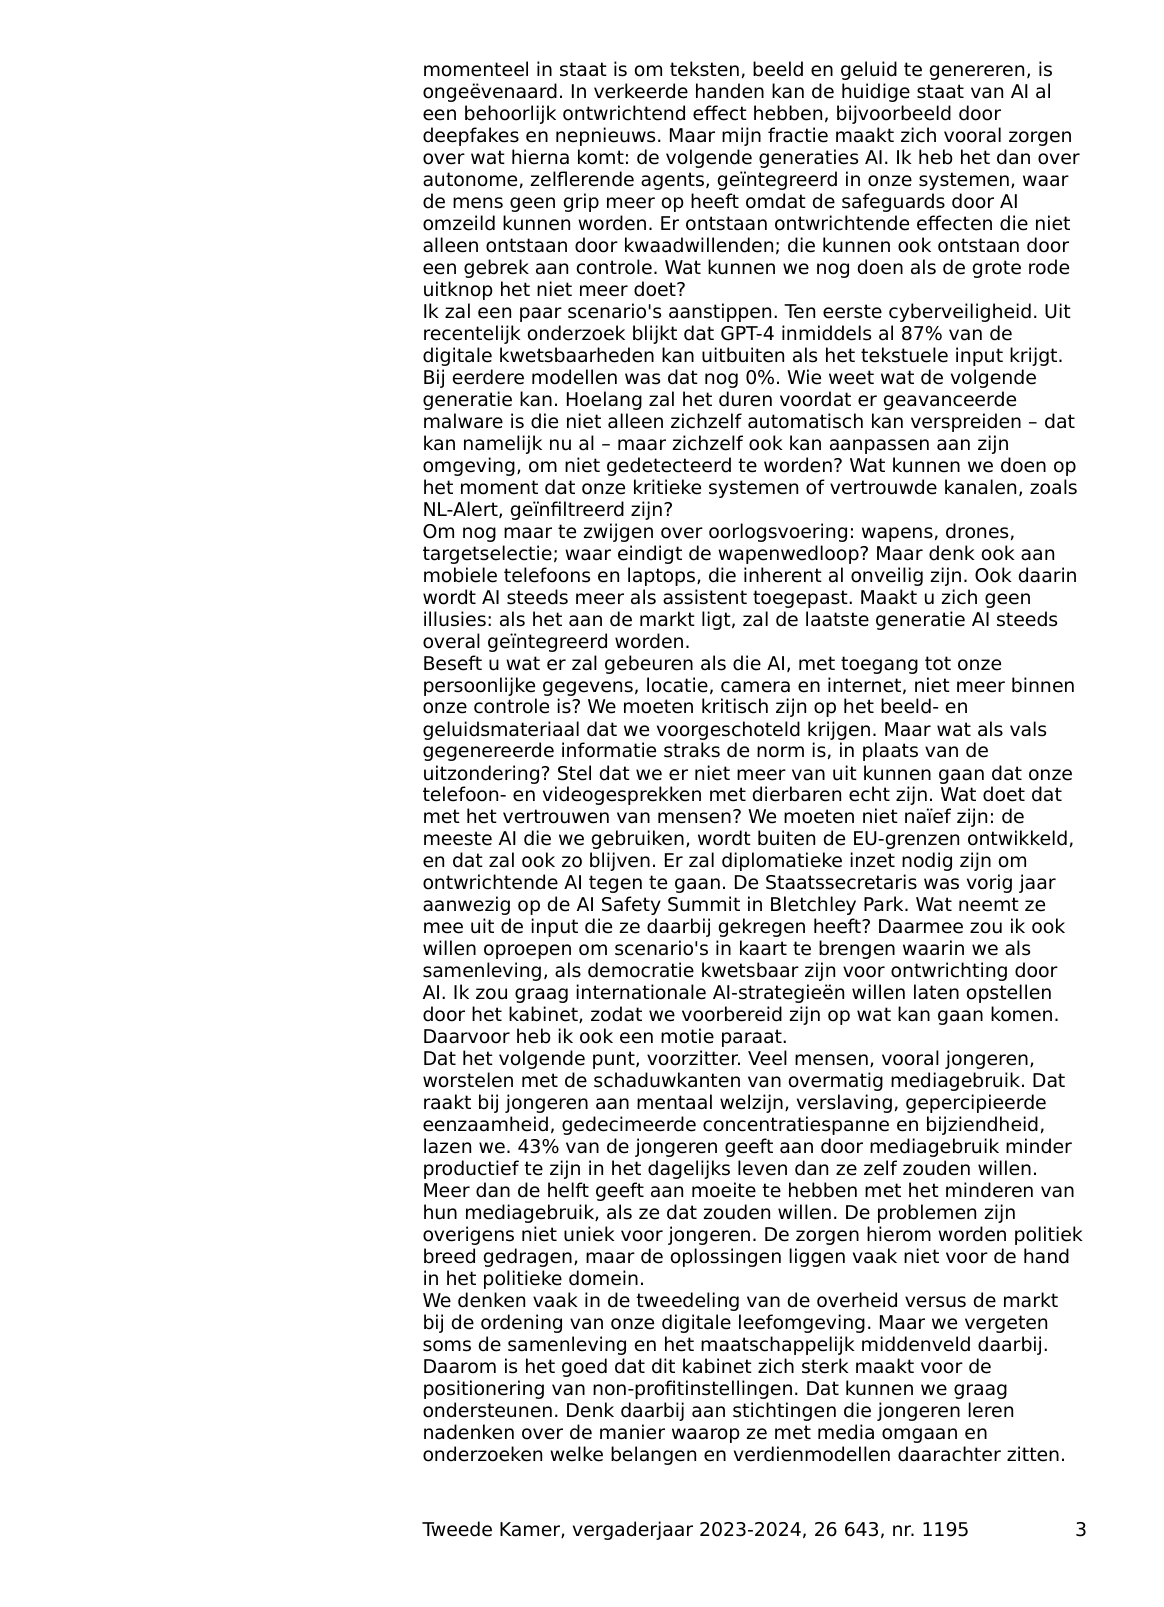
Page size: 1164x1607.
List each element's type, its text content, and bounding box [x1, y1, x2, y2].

text Beseft u wat er zal gebeuren als die AI, met toegang tot onze persoonlijke gegevens, locatie, camera en internet, niet meer binnen onze controle is? We moeten kritisch zijn op het beeld- en geluidsmateriaal dat we voorgeschoteld krijgen. Maar wat als vals gegenereerde informatie straks de norm is, in plaats van de uitzondering? Stel dat we er niet meer van uit kunnen gaan dat onze telefoon- en videogesprekken met dierbaren echt zijn. Wat doet dat met het vertrouwen van mensen? We moeten niet naïef zijn: de meeste AI die we gebruiken, wordt buiten de EU-grenzen ontwikkeld, en dat zal ook zo blijven. Er zal diplomatieke inzet nodig zijn om ontwrichtende AI tegen te gaan. De Staatssecretaris was vorig jaar aanwezig op de AI Safety Summit in Bletchley Park. Wat neemt ze mee uit de input die ze daarbij gekregen heeft? Daarmee zou ik ook willen oproepen om scenario's in kaart te brengen waarin we als samenleving, als democratie kwetsbaar zijn voor ontwrichting door AI. Ik zou graag internationale AI-strategieën willen laten opstellen door het kabinet, zodat we voorbereid zijn op wat kan gaan komen. Daarvoor heb ik ook een motie paraat. [422, 652, 1087, 1048]
text We denken vaak in de tweedeling van de overheid versus de markt bij de ordening van onze digitale leefomgeving. Maar we vergeten soms de samenleving en het maatschappelijk middenveld daarbij. Daarom is het goed dat dit kabinet zich sterk maakt voor de positionering van non-profitinstellingen. Dat kunnen we graag ondersteunen. Denk daarbij aan stichtingen die jongeren leren nadenken over de manier waarop ze met media omgaan en onderzoeken welke belangen en verdienmodellen daarachter zitten. [422, 1290, 1087, 1466]
text Dat het volgende punt, voorzitter. Veel mensen, vooral jongeren, worstelen met de schaduwkanten van overmatig mediagebruik. Dat raakt bij jongeren aan mentaal welzijn, verslaving, gepercipieerde eenzaamheid, gedecimeerde concentratiespanne en bijziendheid, lazen we. 43% van de jongeren geeft aan door mediagebruik minder productief te zijn in het dagelijks leven dan ze zelf zouden willen. Meer dan de helft geeft aan moeite te hebben met het minderen van hun mediagebruik, als ze dat zouden willen. De problemen zijn overigens niet uniek voor jongeren. De zorgen hierom worden politiek breed gedragen, maar de oplossingen liggen vaak niet voor de hand in het politieke domein. [422, 1048, 1087, 1290]
text Ik zal een paar scenario's aanstippen. Ten eerste cyberveiligheid. Uit recentelijk onderzoek blijkt dat GPT-4 inmiddels al 87% van de digitale kwetsbaarheden kan uitbuiten als het tekstuele input krijgt. Bij eerdere modellen was dat nog 0%. Wie weet wat de volgende generatie kan. Hoelang zal het duren voordat er geavanceerde malware is die niet alleen zichzelf automatisch kan verspreiden – dat kan namelijk nu al – maar zichzelf ook kan aanpassen aan zijn omgeving, om niet gedetecteerd te worden? Wat kunnen we doen op het moment dat onze kritieke systemen of vertrouwde kanalen, zoals NL-Alert, geïnfiltreerd zijn? [422, 301, 1087, 521]
text momenteel in staat is om teksten, beeld en geluid te genereren, is ongeëvenaard. In verkeerde handen kan de huidige staat van AI al een behoorlijk ontwrichtend effect hebben, bijvoorbeeld door deepfakes en nepnieuws. Maar mijn fractie maakt zich vooral zorgen over wat hierna komt: de volgende generaties AI. Ik heb het dan over autonome, zelflerende agents, geïntegreerd in onze systemen, waar de mens geen grip meer op heeft omdat de safeguards door AI omzeild kunnen worden. Er ontstaan ontwrichtende effecten die niet alleen ontstaan door kwaadwillenden; die kunnen ook ontstaan door een gebrek aan controle. Wat kunnen we nog doen als de grote rode uitknop het niet meer doet? [422, 59, 1087, 301]
text Om nog maar te zwijgen over oorlogsvoering: wapens, drones, targetselectie; waar eindigt de wapenwedloop? Maar denk ook aan mobiele telefoons en laptops, die inherent al onveilig zijn. Ook daarin wordt AI steeds meer als assistent toegepast. Maakt u zich geen illusies: als het aan de markt ligt, zal de laatste generatie AI steeds overal geïntegreerd worden. [422, 521, 1087, 652]
